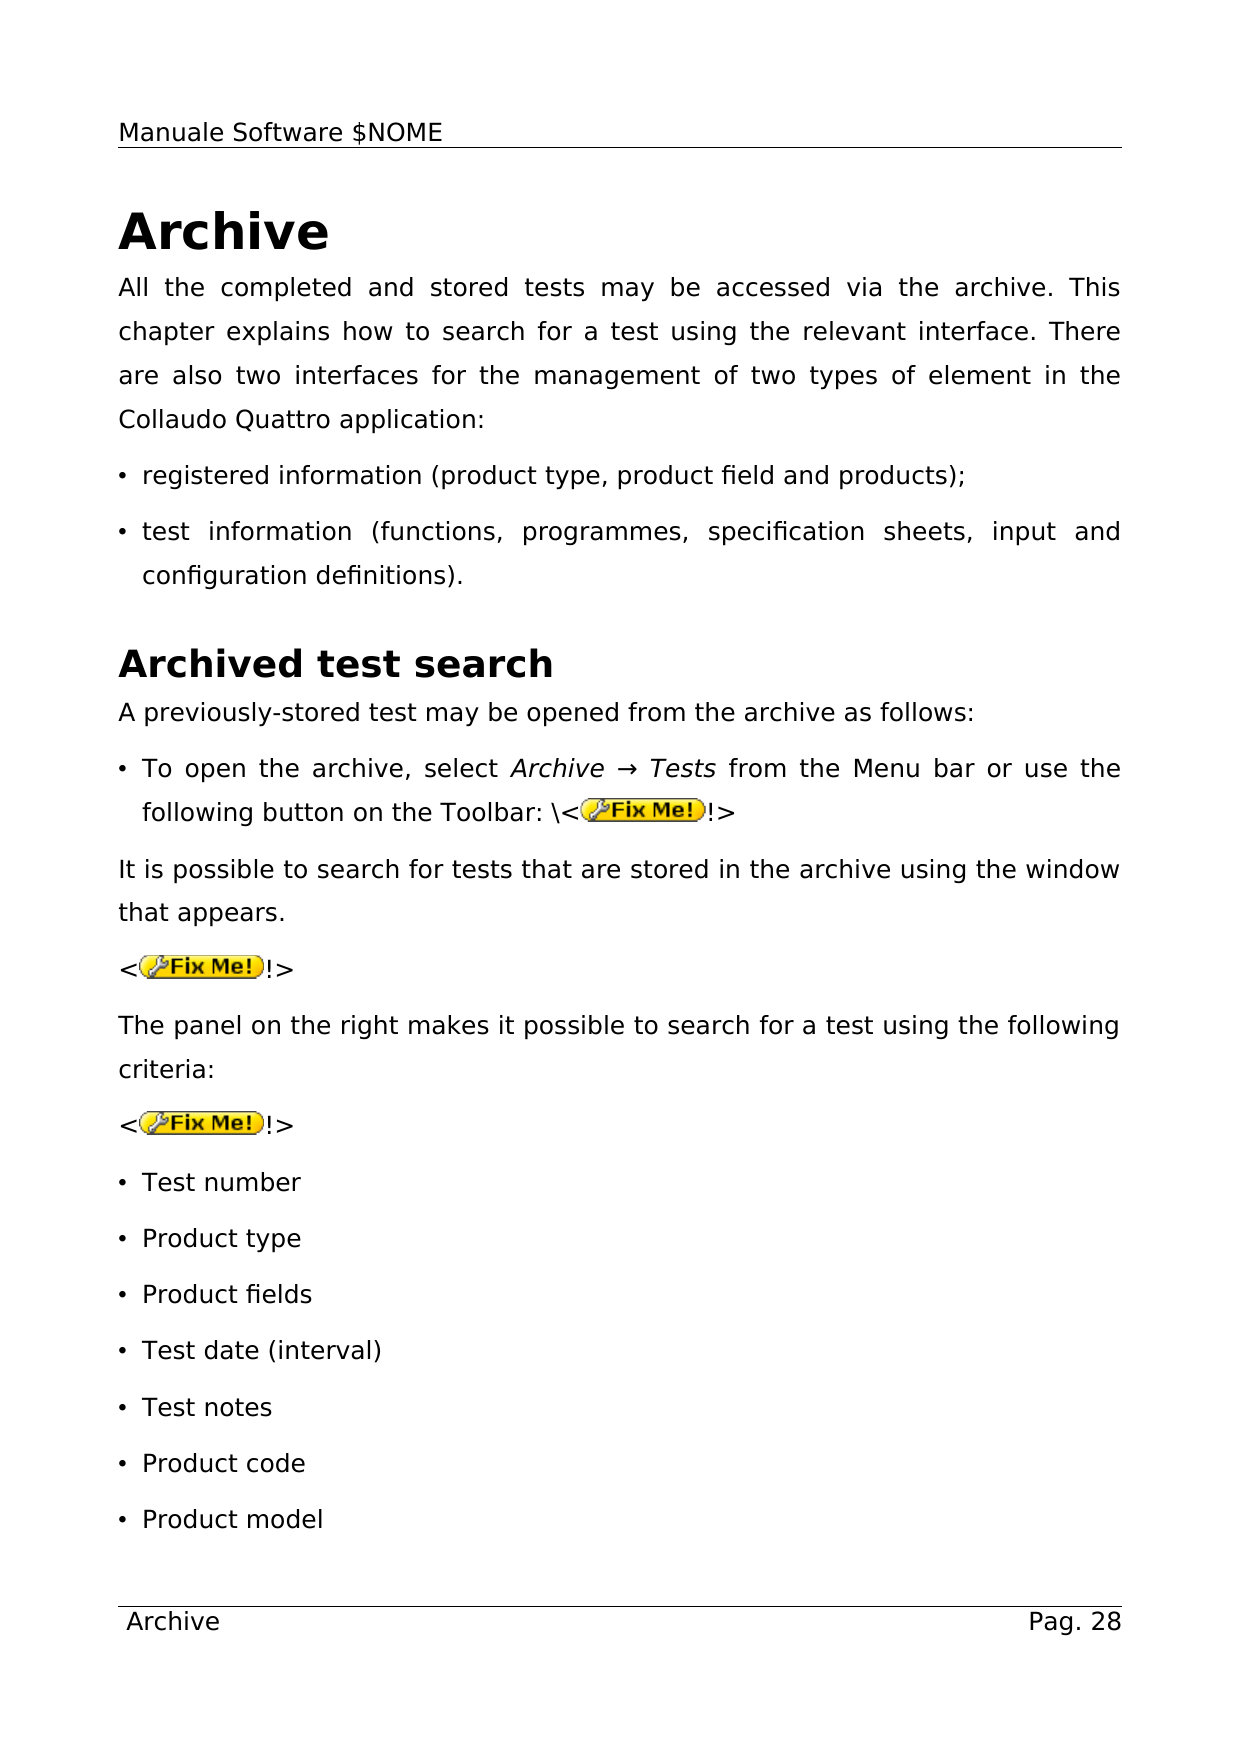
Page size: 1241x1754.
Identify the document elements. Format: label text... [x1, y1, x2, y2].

list To open the archive, select Archive → Tests from the Menu bar or use the following button on the Toolbar: \<!> [118, 755, 1122, 828]
list Product type [118, 1224, 1122, 1253]
text A previously-stored test may be opened from the archive as follows: [118, 698, 1122, 728]
text It is possible to search for tests that are stored in the archive using the window that appears. [118, 855, 1122, 928]
list Product model [118, 1505, 1122, 1534]
list Product code [118, 1449, 1122, 1478]
picture [139, 1111, 264, 1135]
text All the completed and stored tests may be accessed via the archive. This chapter explains how to search for a test using the relevant interface. There are also two interfaces for the management of two types of element in the Collaudo Quattro application: [118, 273, 1122, 434]
subtitle Archived test search [118, 642, 1122, 686]
list Test date (interval) [118, 1337, 1122, 1366]
text <!> [118, 955, 1122, 984]
list registered information (product type, product field and products); [118, 461, 1122, 490]
list Test notes [118, 1393, 1122, 1422]
list Product fields [118, 1280, 1122, 1309]
list Test number [118, 1168, 1122, 1197]
text <!> [118, 1111, 1122, 1141]
subtitle Archive [118, 203, 1122, 261]
list test information (functions, programmes, specification sheets, input and configuration definitions). [118, 517, 1122, 590]
picture [580, 798, 706, 822]
text The panel on the right makes it possible to search for a test using the following criteria: [118, 1011, 1122, 1084]
picture [139, 955, 264, 979]
